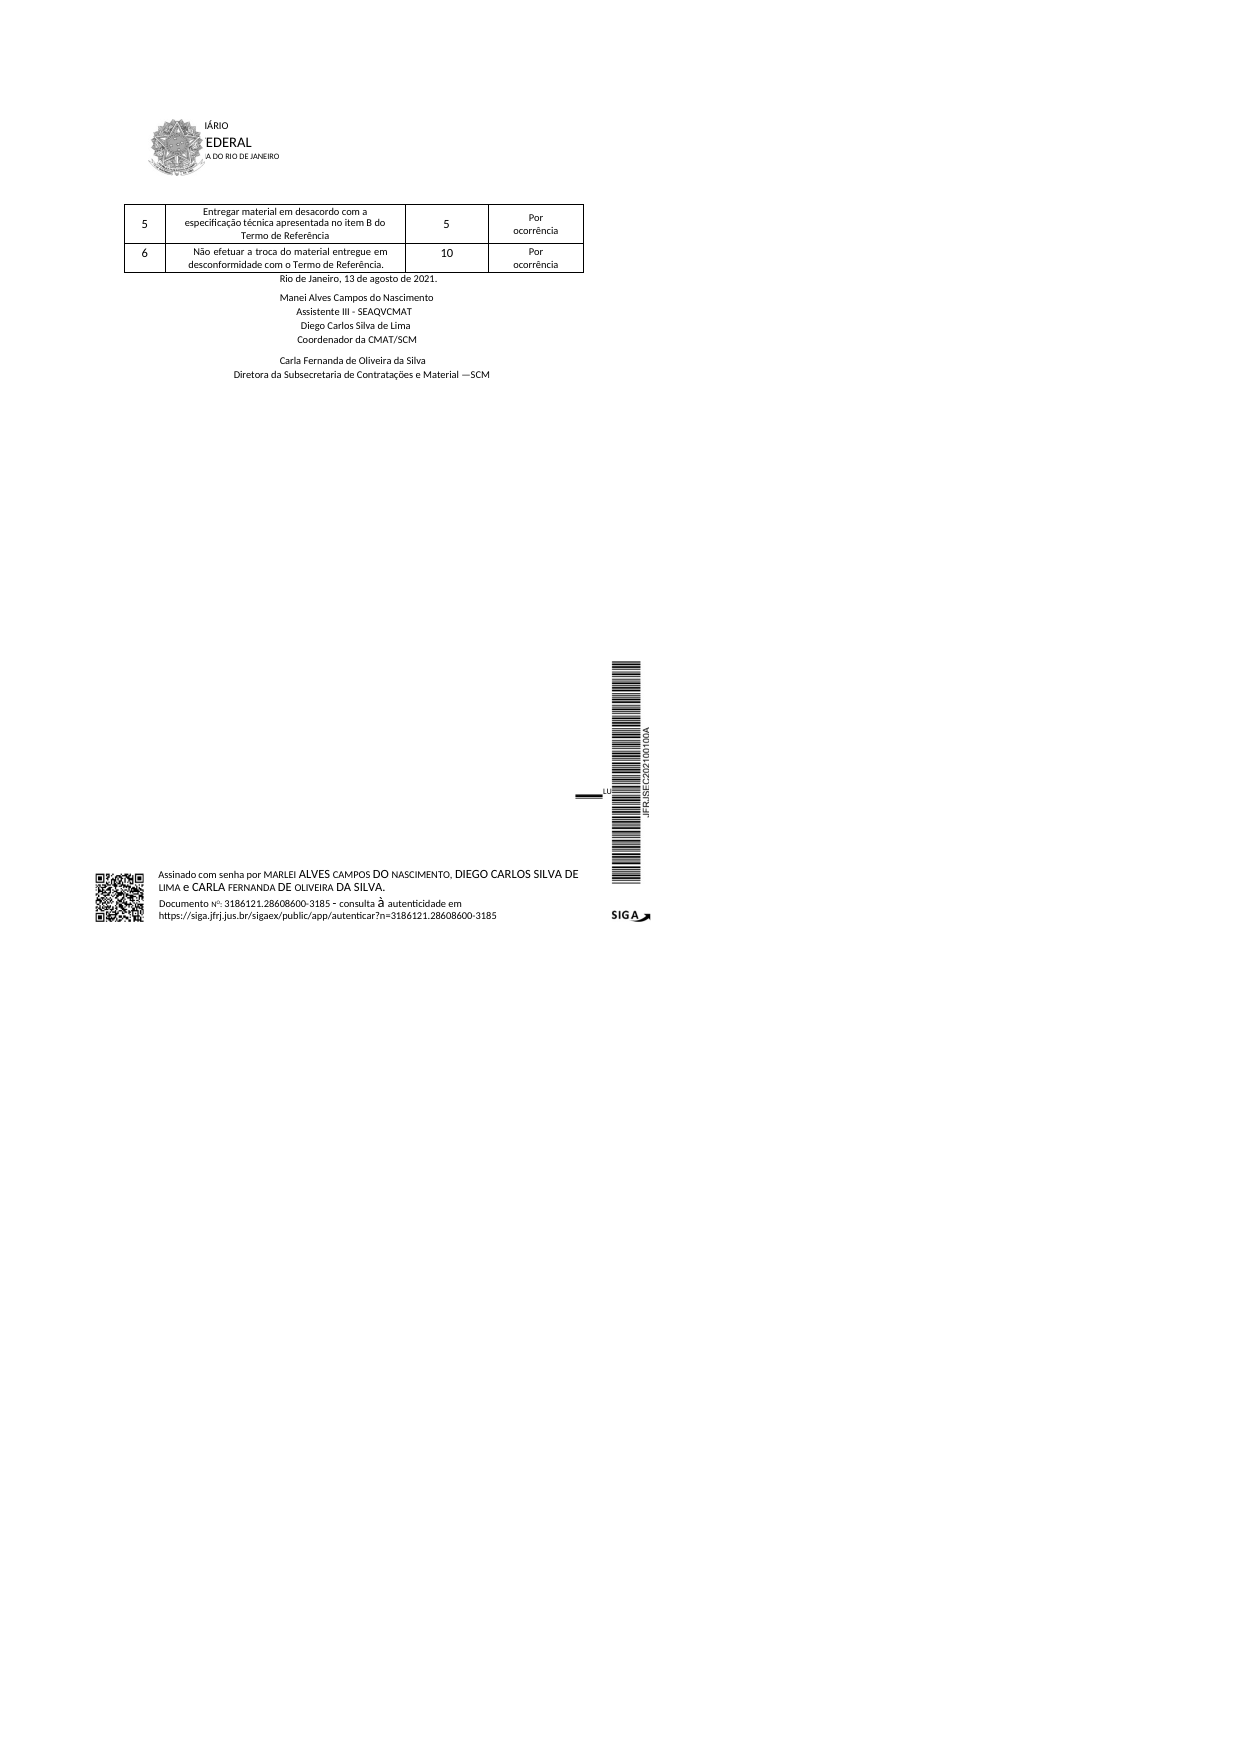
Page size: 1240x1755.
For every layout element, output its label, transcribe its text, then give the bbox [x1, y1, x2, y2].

table_header Entregar material em desacordo com a especificação técnica apresentada no item B do Termo de Referência [166, 205, 405, 243]
table_header Por ocorrência [489, 205, 583, 243]
text Coordenador da CMAT/SCM [297, 333, 1089, 346]
table_cell 6 [125, 244, 165, 272]
table_cell Por ocorrência [489, 244, 583, 272]
text Assistente III - SEAQVCMAT [296, 305, 1089, 318]
subtitle LU [150, 786, 611, 798]
table_header 5 [125, 205, 165, 243]
text Manei Alves Campos do Nascimento [279, 291, 1089, 304]
text Carla Fernanda de Oliveira da Silva [279, 354, 1089, 367]
text Diretora da Subsecretaria de Contrataçöes e Material —SCM [233, 368, 1089, 381]
table_header 5 [406, 205, 488, 243]
table_cell Não efetuar a troca do material entregue em desconformidade com o Termo de Referência. [166, 244, 405, 272]
text Rio de Janeiro, 13 de agosto de 2021. [279, 272, 1089, 285]
text Diego Carlos Silva de Lima [301, 319, 1089, 332]
table_cell 10 [406, 244, 488, 272]
